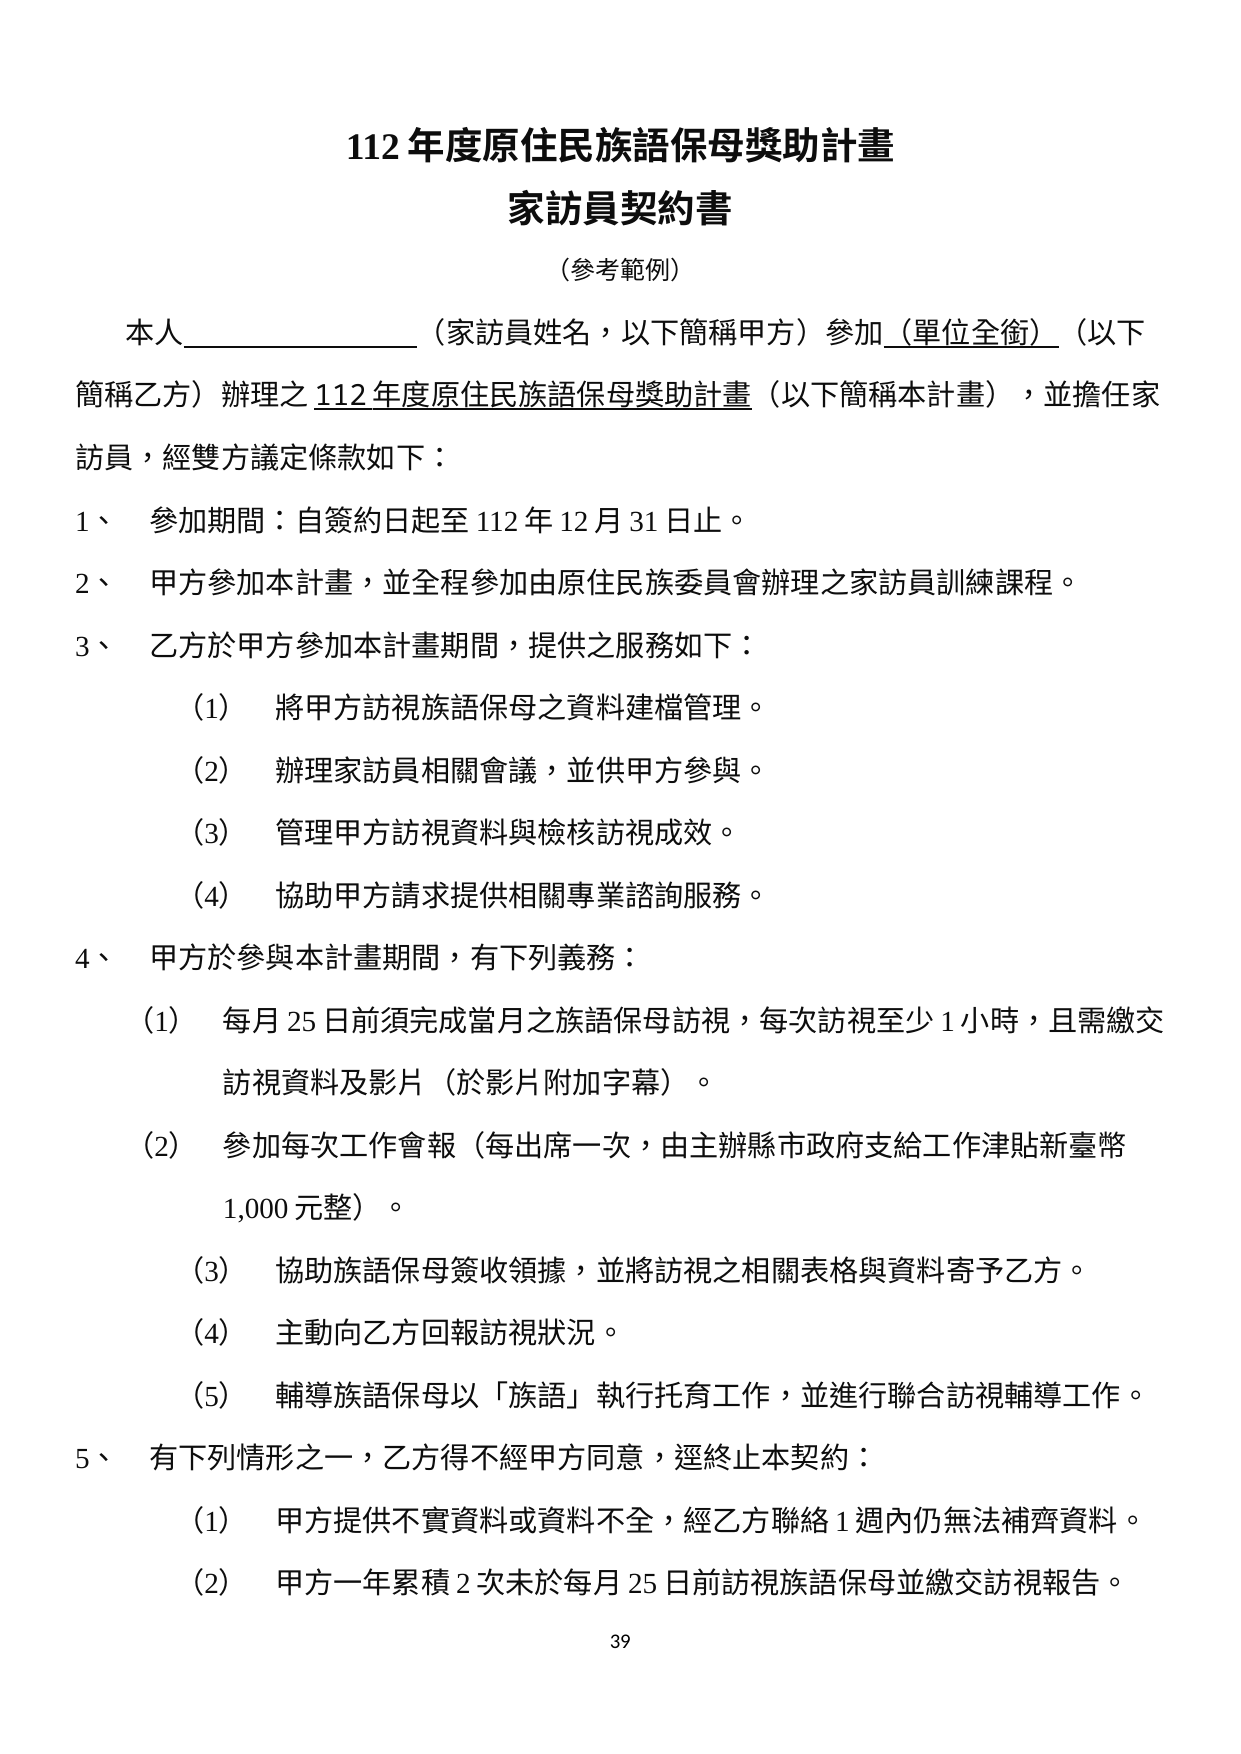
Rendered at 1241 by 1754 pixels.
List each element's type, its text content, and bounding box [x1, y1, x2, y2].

list 協助甲方請求提供相關專業諮詢服務。 [175, 852, 1165, 914]
text 本人 （家訪員姓名，以下簡稱甲方）參加（單位全銜）（以下簡稱乙方）辦理之112年度原住民族語保母獎助計畫（以下簡稱本計畫），並擔任家訪員，經雙方議定條款如下： [75, 289, 1165, 477]
list 甲方提供不實資料或資料不全，經乙方聯絡1週內仍無法補齊資料。 [175, 1477, 1165, 1539]
list 主動向乙方回報訪視狀況。 [175, 1289, 1165, 1352]
list 參加期間：自簽約日起至112年12月31日止。 [75, 477, 1165, 539]
list 甲方參加本計畫，並全程參加由原住民族委員會辦理之家訪員訓練課程。 [75, 539, 1165, 602]
list 協助族語保母簽收領據，並將訪視之相關表格與資料寄予乙方。 [175, 1227, 1165, 1289]
list 管理甲方訪視資料與檢核訪視成效。 [175, 789, 1165, 852]
list 有下列情形之一，乙方得不經甲方同意，逕終止本契約： [75, 1414, 1165, 1477]
list 將甲方訪視族語保母之資料建檔管理。 [175, 664, 1165, 727]
list 參加每次工作會報（每出席一次，由主辦縣市政府支給工作津貼新臺幣1,000元整）。 [125, 1102, 1165, 1227]
list 甲方於參與本計畫期間，有下列義務： [75, 914, 1165, 977]
list 乙方於甲方參加本計畫期間，提供之服務如下： [75, 602, 1165, 664]
text 家訪員契約書 [75, 164, 1165, 227]
list 辦理家訪員相關會議，並供甲方參與。 [175, 727, 1165, 789]
text 112年度原住民族語保母獎助計畫 [75, 102, 1165, 164]
text （參考範例） [75, 227, 1165, 289]
list 每月25日前須完成當月之族語保母訪視，每次訪視至少1小時，且需繳交訪視資料及影片（於影片附加字幕）。 [125, 977, 1165, 1102]
list 甲方一年累積2次未於每月25日前訪視族語保母並繳交訪視報告。 [175, 1539, 1165, 1602]
list 輔導族語保母以「族語」執行托育工作，並進行聯合訪視輔導工作。 [175, 1352, 1165, 1414]
